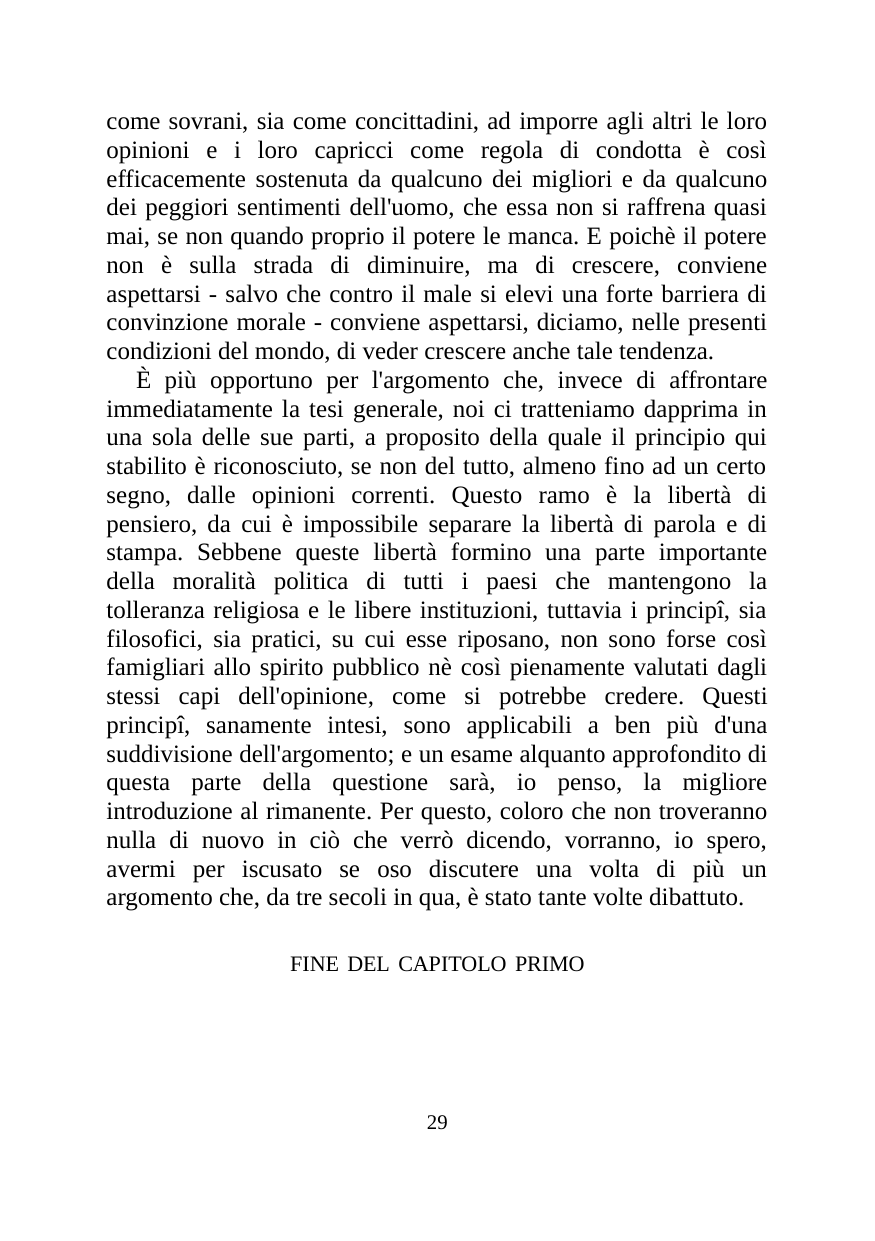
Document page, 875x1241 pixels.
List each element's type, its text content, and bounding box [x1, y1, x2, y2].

text È più opportuno per l'argomento che, invece di affrontare immediatamente la tesi generale, noi ci tratteniamo dapprima in una sola delle sue parti, a proposito della quale il principio qui stabilito è riconosciuto, se non del tutto, almeno fino ad un certo segno, dalle opinioni correnti. Questo ramo è la libertà di pensiero, da cui è impossibile separare la libertà di parola e di stampa. Sebbene queste libertà formino una parte importante della moralità politica di tutti i paesi che mantengono la tolleranza religiosa e le libere instituzioni, tuttavia i principî, sia filosofici, sia pratici, su cui esse riposano, non sono forse così famigliari allo spirito pubblico nè così pienamente valutati dagli stessi capi dell'opinione, come si potrebbe credere. Questi principî, sanamente intesi, sono applicabili a ben più d'una suddivisione dell'argomento; e un esame alquanto approfondito di questa parte della questione sarà, io penso, la migliore introduzione al rimanente. Per questo, coloro che non troveranno nulla di nuovo in ciò che verrò dicendo, vorranno, io spero, avermi per iscusato se oso discutere una volta di più un argomento che, da tre secoli in qua, è stato tante volte dibattuto. [106, 365, 768, 911]
text come sovrani, sia come concittadini, ad imporre agli altri le loro opinioni e i loro capricci come regola di condotta è così efficacemente sostenuta da qualcuno dei migliori e da qualcuno dei peggiori sentimenti dell'uomo, che essa non si raffrena quasi mai, se non quando proprio il potere le manca. E poichè il potere non è sulla strada di diminuire, ma di crescere, conviene aspettarsi - salvo che contro il male si elevi una forte barriera di convinzione morale - conviene aspettarsi, diciamo, nelle presenti condizioni del mondo, di veder crescere anche tale tendenza. [106, 106, 768, 365]
text fine del capitolo primo [106, 940, 768, 978]
